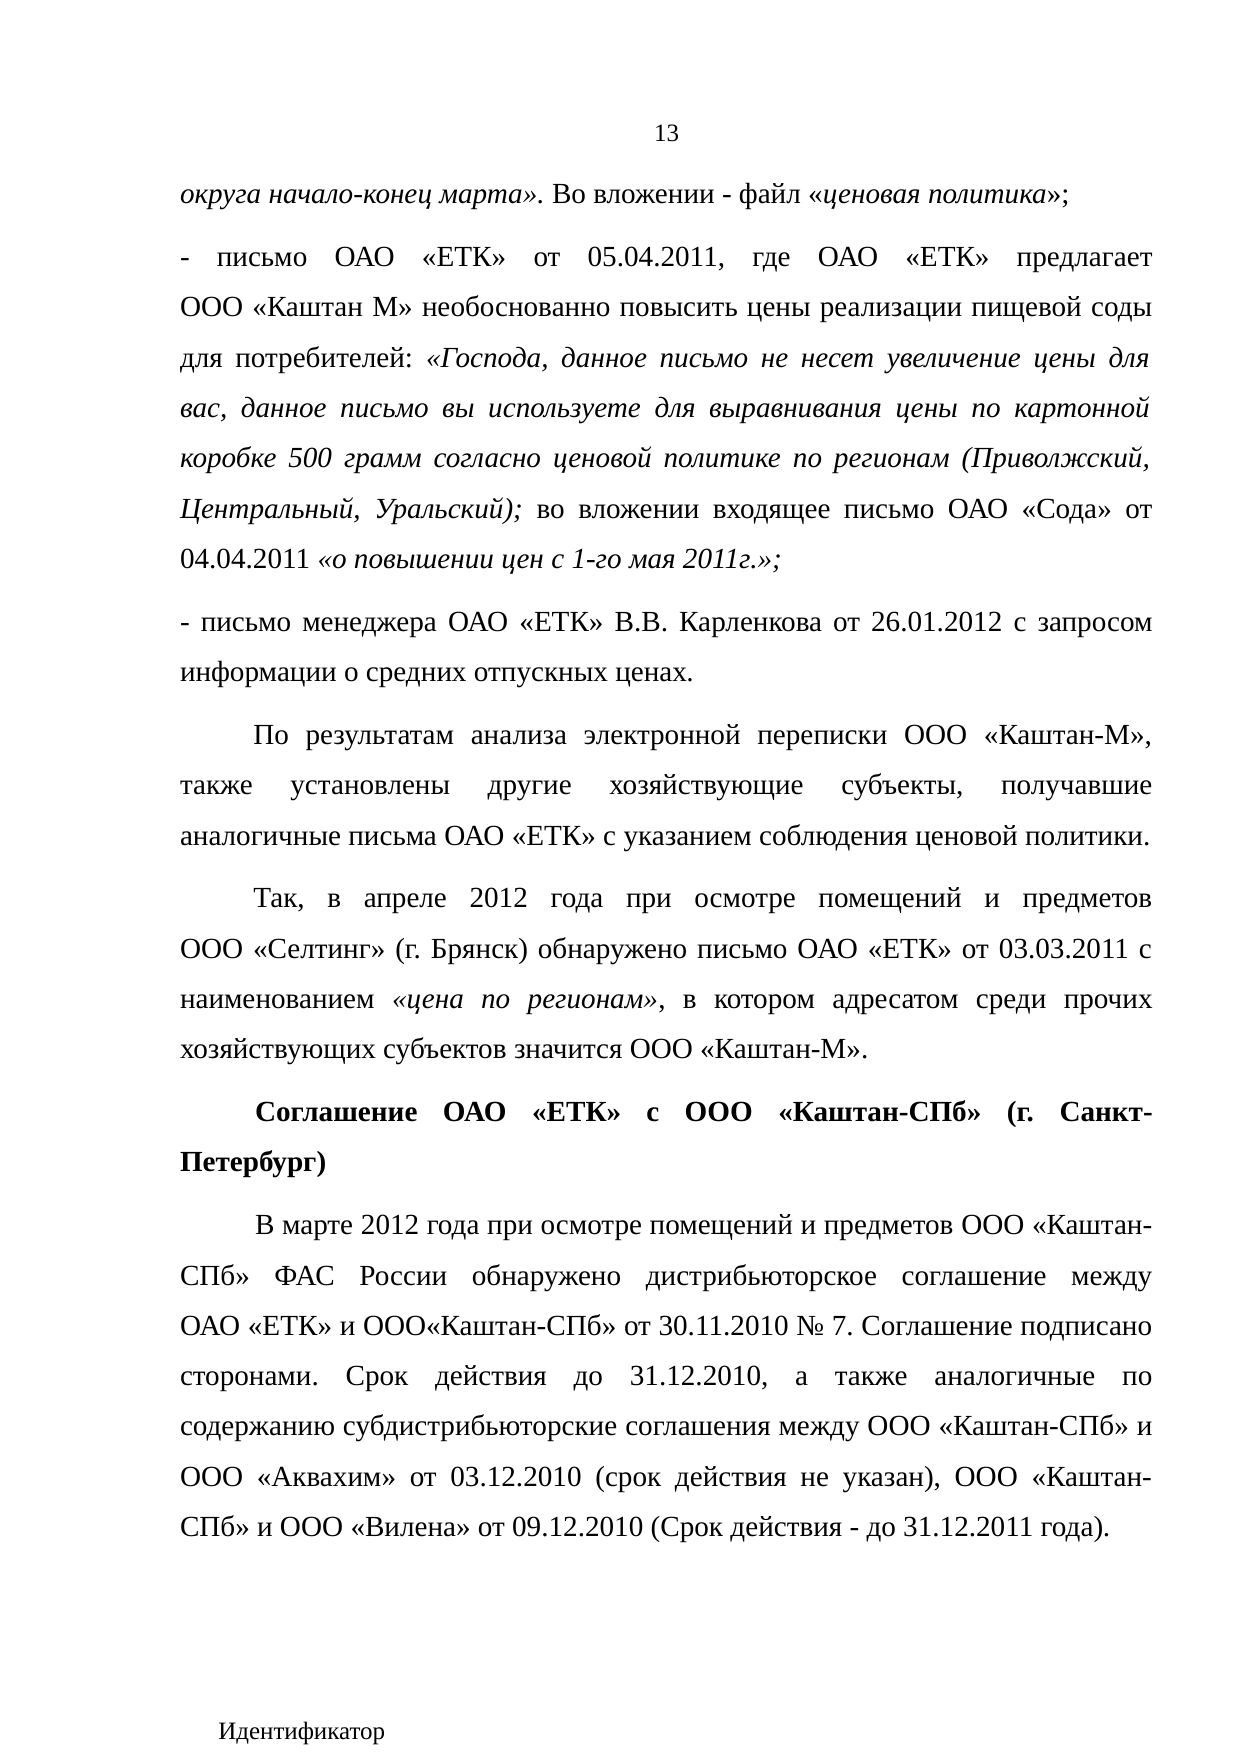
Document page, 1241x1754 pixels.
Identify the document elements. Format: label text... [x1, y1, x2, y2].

text - письмо менеджера ОАО «ЕТК» В.В. Карленкова от 26.01.2012 с запросом информации о средних отпускных ценах. [180, 604, 1153, 688]
text - письмо ОАО «ЕТК» от 05.04.2011, где ОАО «ЕТК» предлагает ООО «Каштан М» необоснованно повысить цены реализации пищевой соды для потребителей: «Господа, данное письмо не несет увеличение цены для вас, данное письмо вы используете для выравнивания цены по картонной коробке 500 грамм согласно ценовой политике по регионам (Приволжский, Центральный, Уральский); во вложении входящее письмо ОАО «Сода» от 04.04.2011 «о повышении цен с 1-го мая 2011г.»; [180, 239, 1153, 574]
text В марте 2012 года при осмотре помещений и предметов ООО «Каштан-СПб» ФАС России обнаружено дистрибьюторское соглашение между ОАО «ЕТК» и ООО«Каштан-СПб» от 30.11.2010 № 7. Соглашение подписано сторонами. Срок действия до 31.12.2010, а также аналогичные по содержанию субдистрибьюторские соглашения между ООО «Каштан-СПб» и ООО «Аквахим» от 03.12.2010 (срок действия не указан), ООО «Каштан-СПб» и ООО «Вилена» от 09.12.2010 (Срок действия - до 31.12.2011 года). [180, 1207, 1153, 1543]
text Соглашение ОАО «ЕТК» с ООО «Каштан-СПб» (г. Санкт-Петербург) [180, 1094, 1153, 1178]
text По результатам анализа электронной переписки ООО «Каштан-М», также установлены другие хозяйствующие субъекты, получавшие аналогичные письма ОАО «ЕТК» с указанием соблюдения ценовой политики. [180, 717, 1153, 851]
text округа начало-конец марта». Во вложении - файл «ценовая политика»; [180, 176, 1153, 210]
text Так, в апреле 2012 года при осмотре помещений и предметов ООО «Селтинг» (г. Брянск) обнаружено письмо ОАО «ЕТК» от 03.03.2011 с наименованием «цена по регионам», в котором адресатом среди прочих хозяйствующих субъектов значится ООО «Каштан-М». [180, 880, 1153, 1065]
